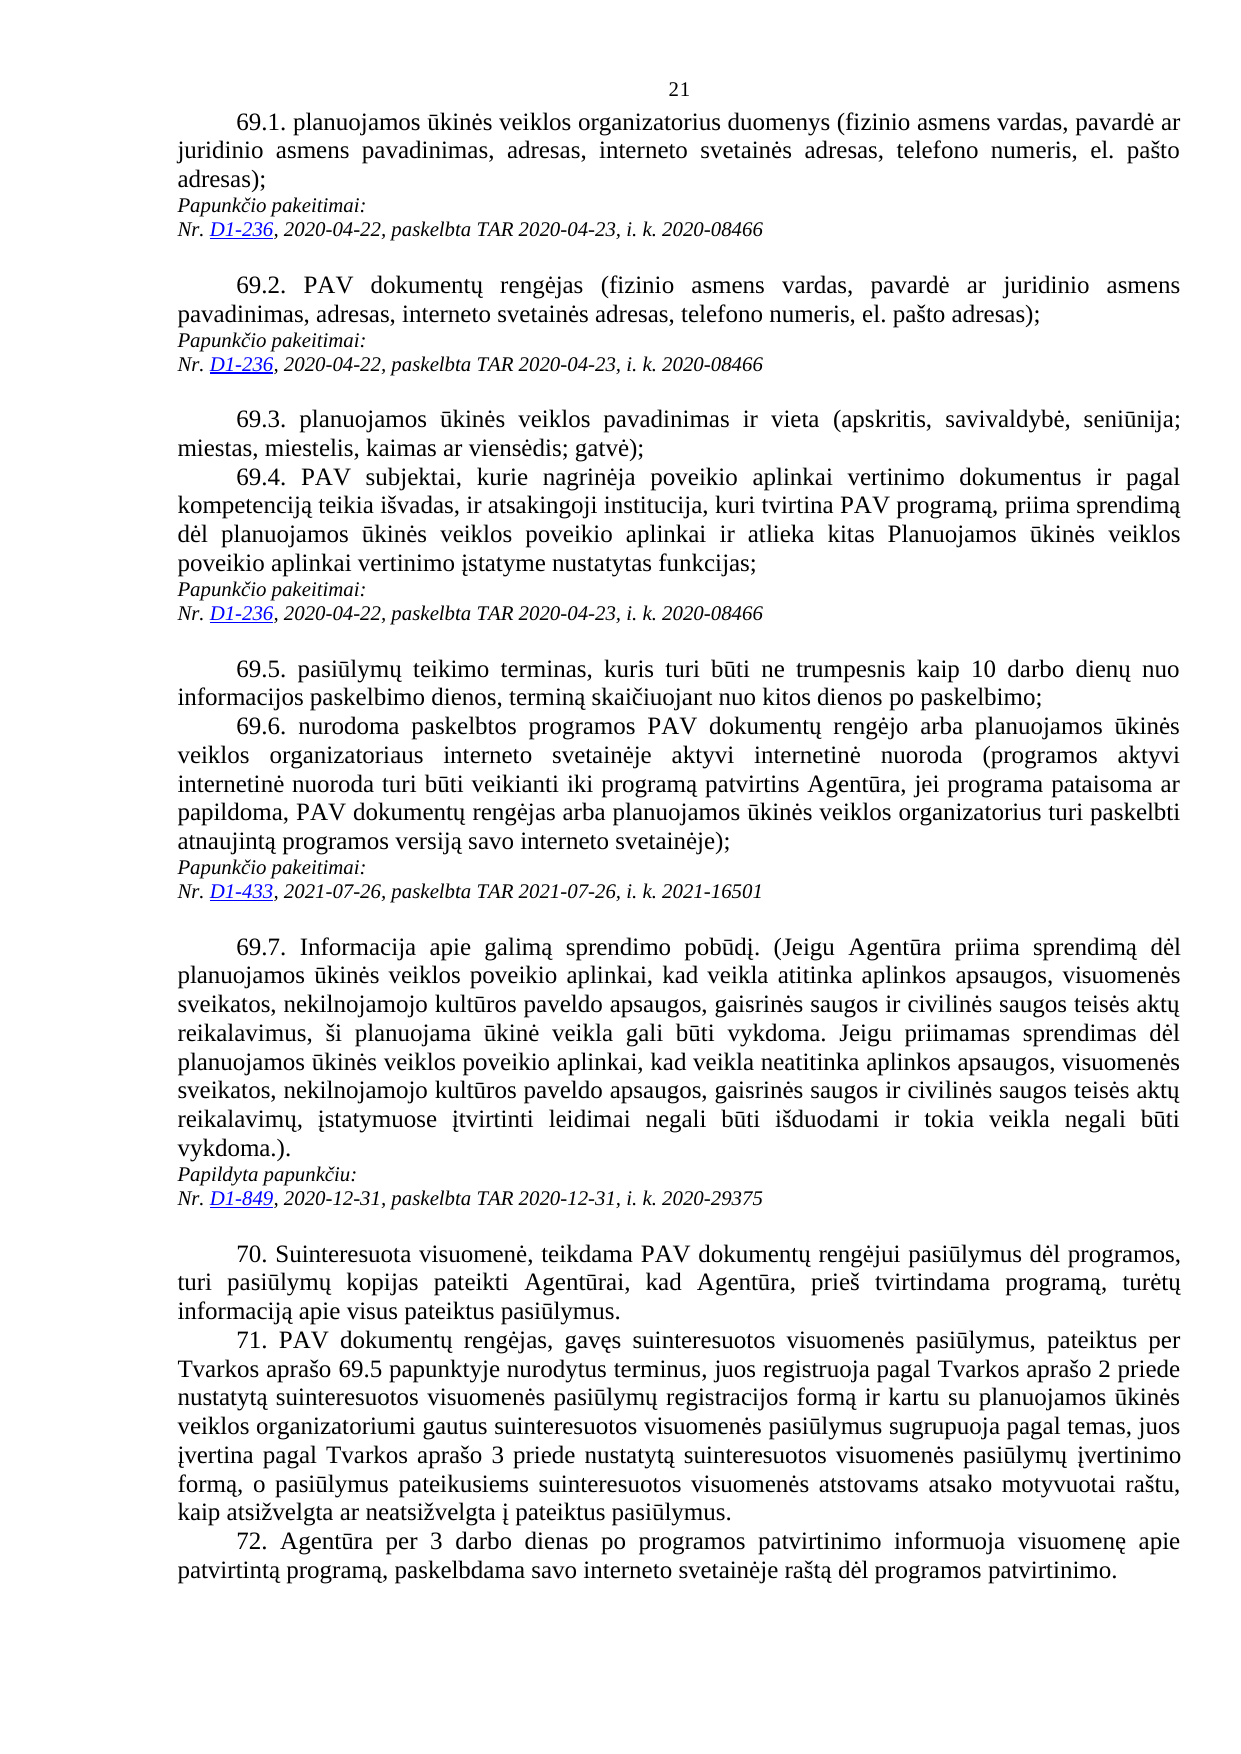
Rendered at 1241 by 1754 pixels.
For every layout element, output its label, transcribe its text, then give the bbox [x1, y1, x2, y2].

text 69.6. nurodoma paskelbtos programos PAV dokumentų rengėjo arba planuojamos ūkinės veiklos organizatoriaus interneto svetainėje aktyvi internetinė nuoroda (programos aktyvi internetinė nuoroda turi būti veikianti iki programą patvirtins Agentūra, jei programa pataisoma ar papildoma, PAV dokumentų rengėjas arba planuojamos ūkinės veiklos organizatorius turi paskelbti atnaujintą programos versiją savo interneto svetainėje); [177, 711, 1181, 855]
text Papunkčio pakeitimai: [177, 577, 1181, 601]
text Nr. D1-236, 2020-04-22, paskelbta TAR 2020-04-23, i. k. 2020-08466 [177, 601, 1181, 625]
text Nr. D1-236, 2020-04-22, paskelbta TAR 2020-04-23, i. k. 2020-08466 [177, 217, 1181, 241]
text 69.5. pasiūlymų teikimo terminas, kuris turi būti ne trumpesnis kaip 10 darbo dienų nuo informacijos paskelbimo dienos, terminą skaičiuojant nuo kitos dienos po paskelbimo; [177, 654, 1181, 711]
text 71. PAV dokumentų rengėjas, gavęs suinteresuotos visuomenės pasiūlymus, pateiktus per Tvarkos aprašo 69.5 papunktyje nurodytus terminus, juos registruoja pagal Tvarkos aprašo 2 priede nustatytą suinteresuotos visuomenės pasiūlymų registracijos formą ir kartu su planuojamos ūkinės veiklos organizatoriumi gautus suinteresuotos visuomenės pasiūlymus sugrupuoja pagal temas, juos įvertina pagal Tvarkos aprašo 3 priede nustatytą suinteresuotos visuomenės pasiūlymų įvertinimo formą, o pasiūlymus pateikusiems suinteresuotos visuomenės atstovams atsako motyvuotai raštu, kaip atsižvelgta ar neatsižvelgta į pateiktus pasiūlymus. [177, 1325, 1181, 1526]
text Nr. D1-849, 2020-12-31, paskelbta TAR 2020-12-31, i. k. 2020-29375 [177, 1186, 1181, 1210]
text Nr. D1-433, 2021-07-26, paskelbta TAR 2021-07-26, i. k. 2021-16501 [177, 879, 1181, 903]
text 69.2. PAV dokumentų rengėjas (fizinio asmens vardas, pavardė ar juridinio asmens pavadinimas, adresas, interneto svetainės adresas, telefono numeris, el. pašto adresas); [177, 270, 1181, 327]
text Papunkčio pakeitimai: [177, 855, 1181, 879]
text Papunkčio pakeitimai: [177, 193, 1181, 217]
text 69.4. PAV subjektai, kurie nagrinėja poveikio aplinkai vertinimo dokumentus ir pagal kompetenciją teikia išvadas, ir atsakingoji institucija, kuri tvirtina PAV programą, priima sprendimą dėl planuojamos ūkinės veiklos poveikio aplinkai ir atlieka kitas Planuojamos ūkinės veiklos poveikio aplinkai vertinimo įstatyme nustatytas funkcijas; [177, 462, 1181, 577]
text 70. Suinteresuota visuomenė, teikdama PAV dokumentų rengėjui pasiūlymus dėl programos, turi pasiūlymų kopijas pateikti Agentūrai, kad Agentūra, prieš tvirtindama programą, turėtų informaciją apie visus pateiktus pasiūlymus. [177, 1239, 1181, 1325]
text 72. Agentūra per 3 darbo dienas po programos patvirtinimo informuoja visuomenę apie patvirtintą programą, paskelbdama savo interneto svetainėje raštą dėl programos patvirtinimo. [177, 1526, 1181, 1584]
text Nr. D1-236, 2020-04-22, paskelbta TAR 2020-04-23, i. k. 2020-08466 [177, 352, 1181, 376]
text 69.3. planuojamos ūkinės veiklos pavadinimas ir vieta (apskritis, savivaldybė, seniūnija; miestas, miestelis, kaimas ar viensėdis; gatvė); [177, 404, 1181, 462]
text Papildyta papunkčiu: [177, 1162, 1181, 1186]
text Papunkčio pakeitimai: [177, 327, 1181, 352]
text 69.1. planuojamos ūkinės veiklos organizatorius duomenys (fizinio asmens vardas, pavardė ar juridinio asmens pavadinimas, adresas, interneto svetainės adresas, telefono numeris, el. pašto adresas); [177, 107, 1181, 193]
text 69.7. Informacija apie galimą sprendimo pobūdį. (Jeigu Agentūra priima sprendimą dėl planuojamos ūkinės veiklos poveikio aplinkai, kad veikla atitinka aplinkos apsaugos, visuomenės sveikatos, nekilnojamojo kultūros paveldo apsaugos, gaisrinės saugos ir civilinės saugos teisės aktų reikalavimus, ši planuojama ūkinė veikla gali būti vykdoma. Jeigu priimamas sprendimas dėl planuojamos ūkinės veiklos poveikio aplinkai, kad veikla neatitinka aplinkos apsaugos, visuomenės sveikatos, nekilnojamojo kultūros paveldo apsaugos, gaisrinės saugos ir civilinės saugos teisės aktų reikalavimų, įstatymuose įtvirtinti leidimai negali būti išduodami ir tokia veikla negali būti vykdoma.). [177, 932, 1181, 1162]
